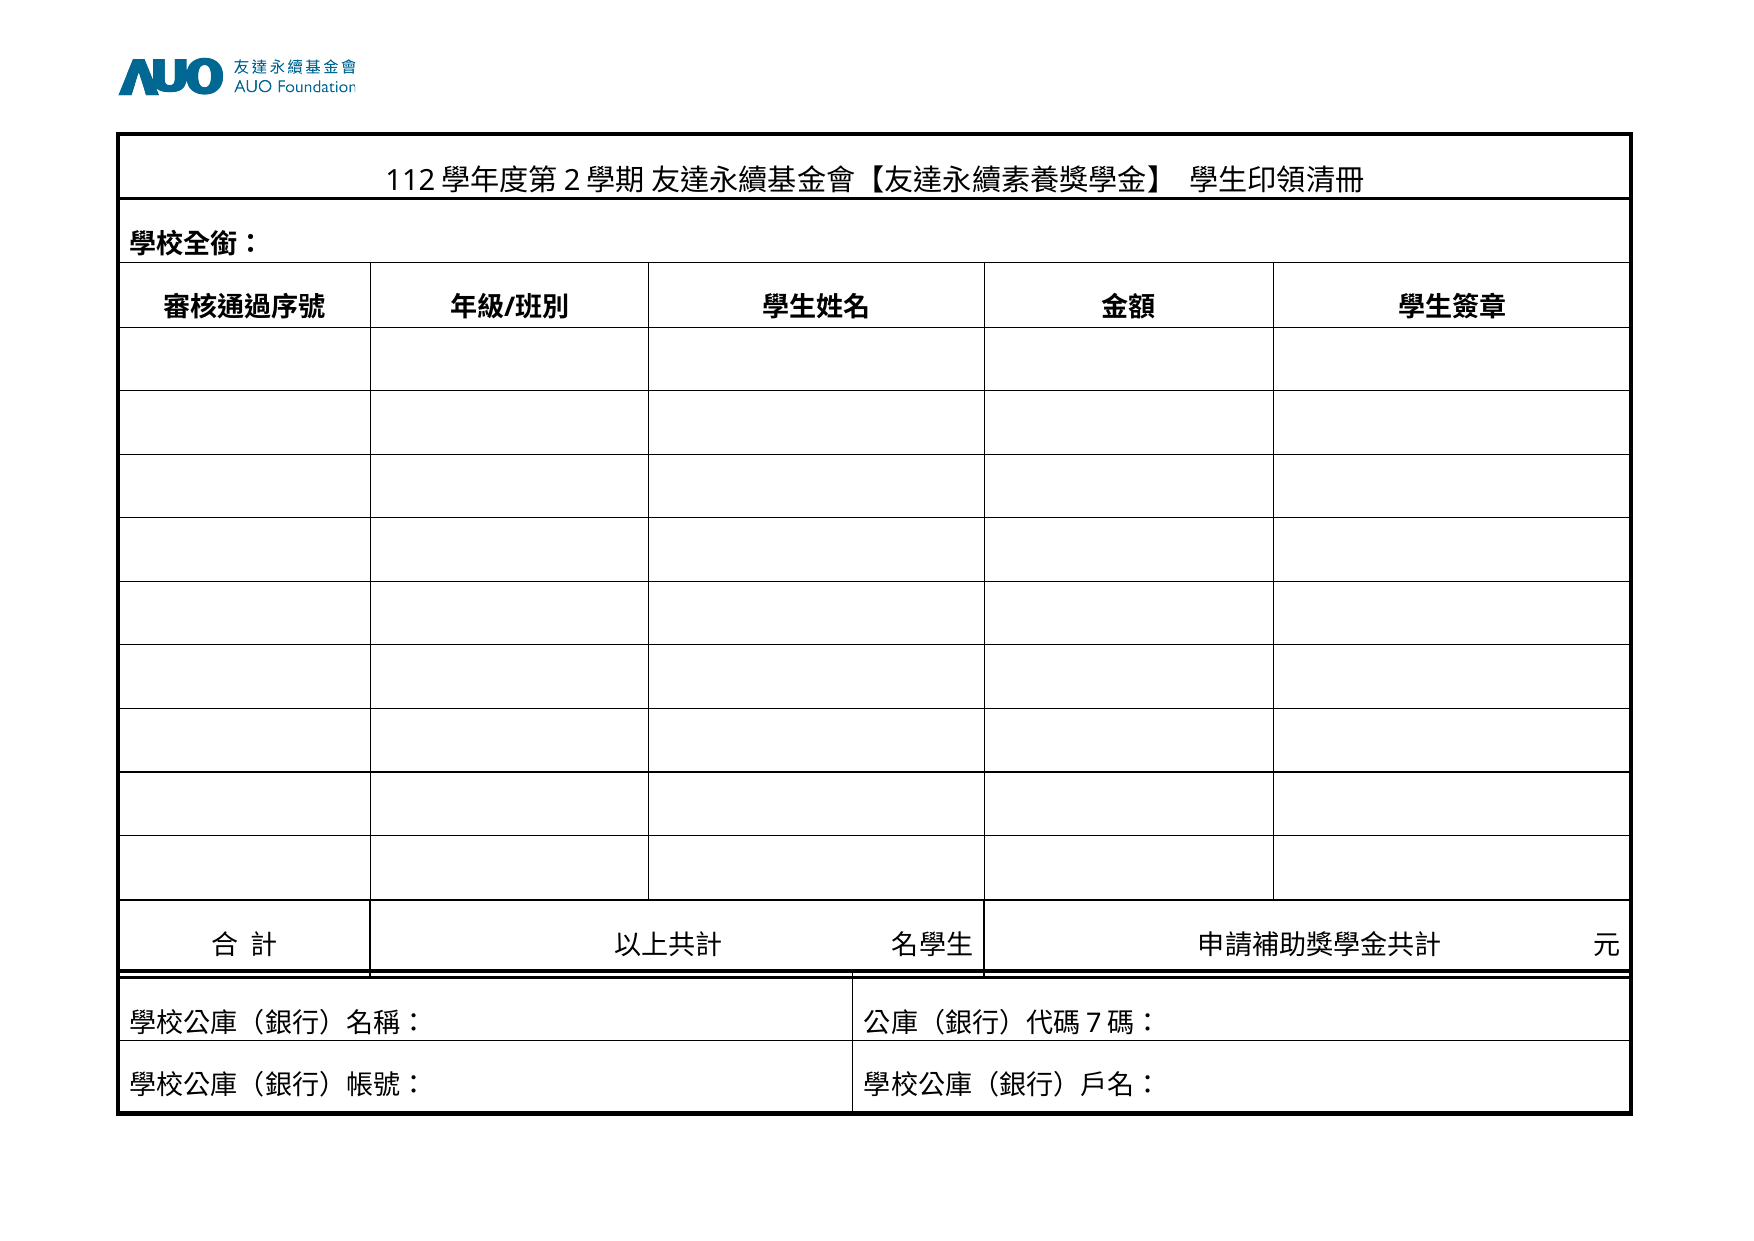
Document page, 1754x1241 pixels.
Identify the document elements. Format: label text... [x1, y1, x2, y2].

table_cell [1274, 391, 1629, 454]
table_cell 金額 [985, 263, 1273, 327]
table_cell [649, 645, 984, 708]
table_cell [371, 455, 648, 517]
table_cell [1274, 518, 1629, 581]
table_cell [371, 582, 648, 644]
table_cell [649, 773, 984, 835]
table_cell [120, 391, 370, 454]
table_cell [649, 328, 984, 390]
table_cell [371, 709, 648, 771]
table_cell [120, 328, 370, 390]
table_cell [649, 518, 984, 581]
table_cell [120, 645, 370, 708]
table_cell [985, 773, 1273, 835]
table_cell [649, 455, 984, 517]
table_cell 審核通過序號 [120, 263, 370, 327]
table_cell 學校公庫（銀行）戶名： [853, 1041, 1629, 1111]
table_cell [1274, 328, 1629, 390]
table_cell [985, 328, 1273, 390]
table_cell 以上共計 名學生 [371, 901, 983, 969]
table_cell [985, 582, 1273, 644]
table_cell 年級/班別 [371, 263, 648, 327]
table_cell [985, 391, 1273, 454]
table_cell [985, 645, 1273, 708]
table_cell [371, 645, 648, 708]
table_cell 申請補助獎學金共計 元 [985, 901, 1629, 969]
table_cell [649, 582, 984, 644]
table_cell [1274, 645, 1629, 708]
table_cell [371, 518, 648, 581]
table_cell [1274, 773, 1629, 835]
table_cell [1274, 836, 1629, 898]
table_cell [120, 773, 370, 835]
table_cell 學校全銜： [120, 200, 1629, 262]
table_cell [371, 391, 648, 454]
table_cell 公庫（銀行）代碼7碼： [853, 979, 1629, 1040]
table_cell [649, 709, 984, 771]
table_cell [120, 518, 370, 581]
table_cell 學生姓名 [649, 263, 984, 327]
table_cell 學生簽章 [1274, 263, 1629, 327]
table_cell 學校公庫（銀行）帳號： [120, 1041, 852, 1111]
table_cell [1274, 455, 1629, 517]
table_header 112學年度第2學期 友達永續基金會【友達永續素養獎學金】 學生印領清冊 [120, 136, 1629, 197]
table_cell [649, 836, 984, 898]
table_cell [371, 773, 648, 835]
table_cell [371, 328, 648, 390]
table_cell [985, 518, 1273, 581]
table_cell [1274, 709, 1629, 771]
table_cell [371, 836, 648, 898]
table_cell [1274, 582, 1629, 644]
table_cell [649, 391, 984, 454]
table_cell [120, 582, 370, 644]
table_cell [120, 709, 370, 771]
table_cell [985, 836, 1273, 898]
table_cell 學校公庫（銀行）名稱： [120, 979, 852, 1040]
table_cell [985, 455, 1273, 517]
table_cell [120, 836, 370, 898]
table_cell 合 計 [120, 901, 369, 969]
table_cell [120, 455, 370, 517]
table_cell [985, 709, 1273, 771]
